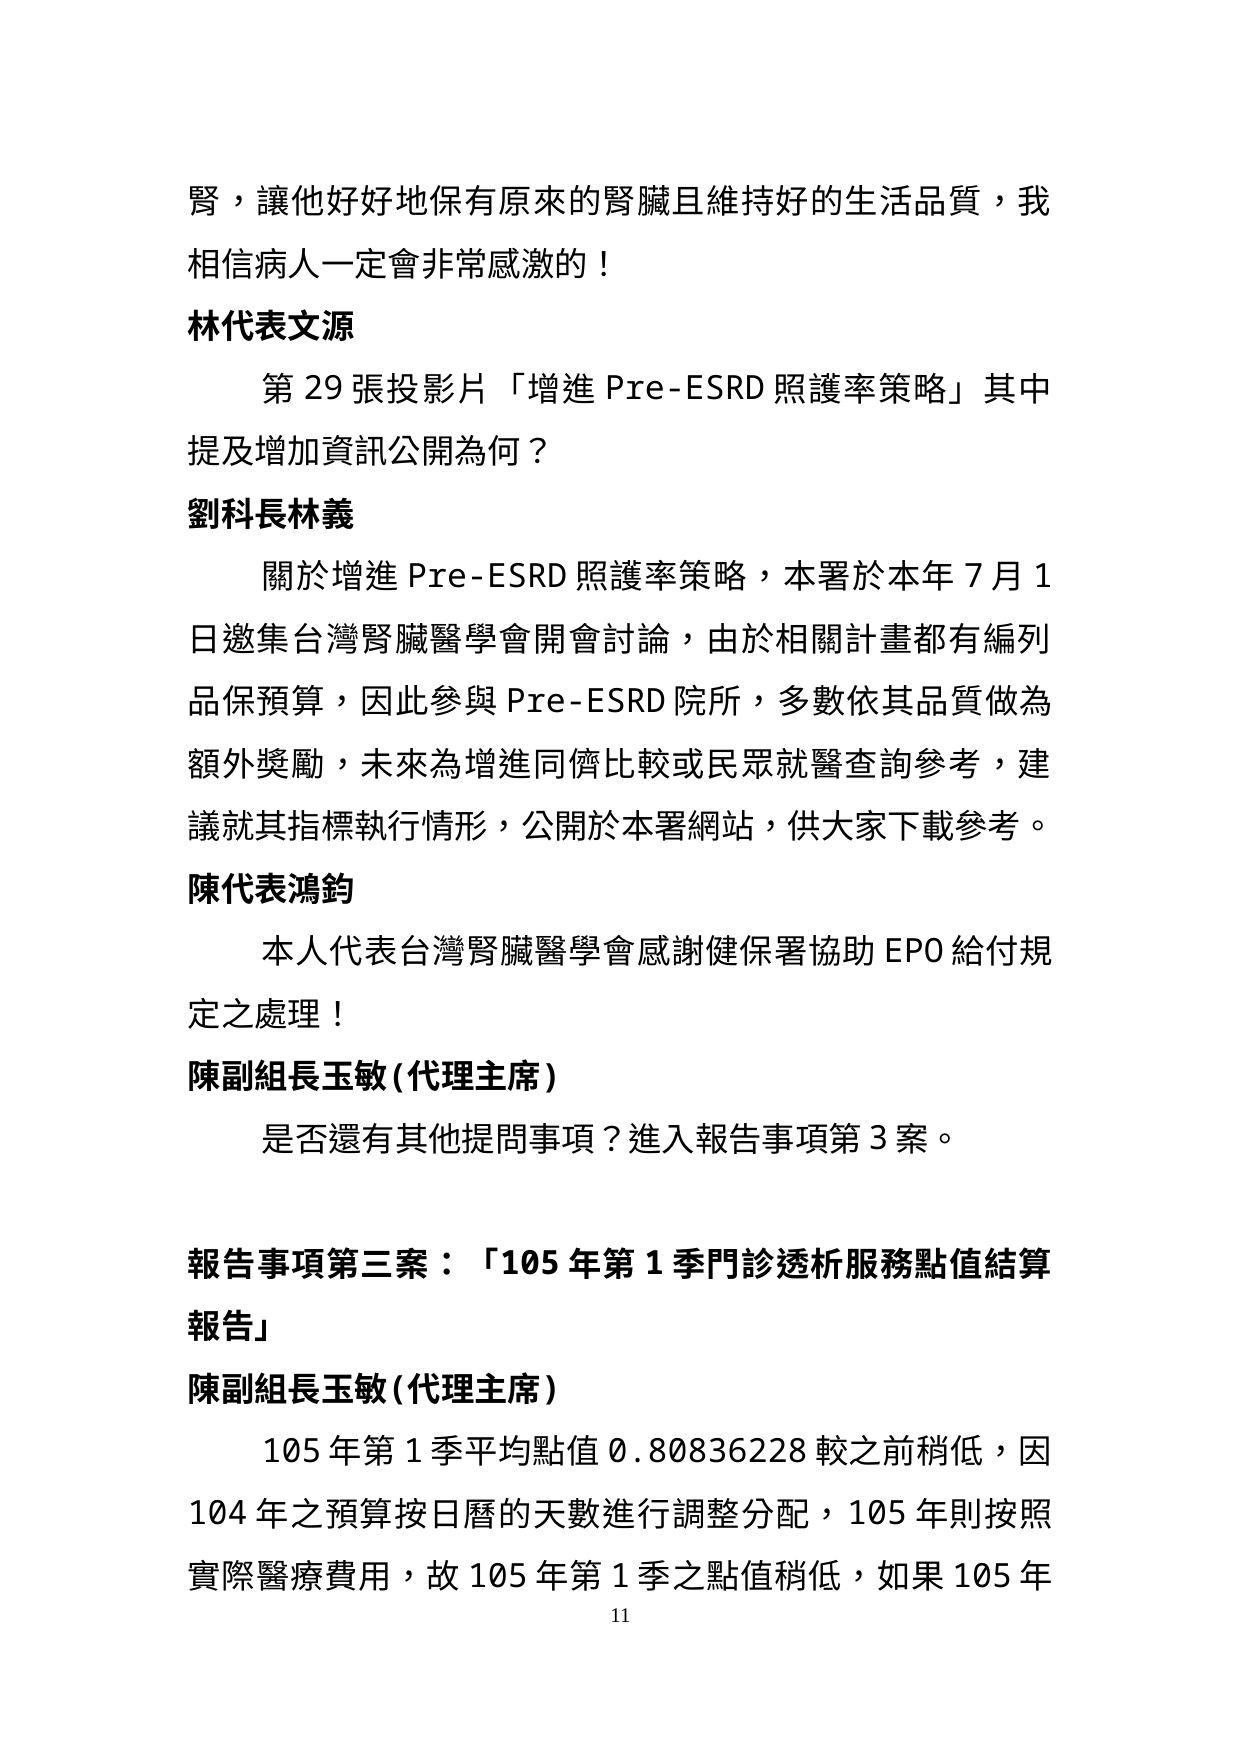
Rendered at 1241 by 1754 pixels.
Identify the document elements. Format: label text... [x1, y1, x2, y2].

text 我個人贊同前面幾位委員的想法，基層來做腹膜透析確實是不切實際的事情，尤其是台北市。但是基層對於延緩病患進入透析還是可以著力的(例如：健保署從去年12月份對於CKD第五期的病人給付或放寬部分藥品、 EPO小於eGFR<15就可以給付..)，醫學報告也有許多方法(例如：營養品、EPO..)，可以延緩病患進入洗腎。假設年輕病人狀況還不錯，透過這樣的處理還可以保留原來的工作，而不必立刻進入透析洗腎的階段！故我們很感謝健保署對於Stage-V末期洗腎病人放寬藥品給付規定，減少病人的負擔！故未來如能透過基層醫師共同努力延緩病患進入洗腎，讓他好好地保有原來的腎臟且維持好的生活品質，我相信病人一定會非常感激的！ [187, 157, 1053, 282]
text 關於增進Pre-ESRD照護率策略，本署於本年7月1日邀集台灣腎臟醫學會開會討論，由於相關計畫都有編列品保預算，因此參與Pre-ESRD院所，多數依其品質做為額外奬勵，未來為增進同儕比較或民眾就醫查詢參考，建議就其指標執行情形，公開於本署網站，供大家下載參考。 [187, 532, 1053, 845]
text 報告事項第三案：「105年第1季門診透析服務點值結算報告」 [187, 1220, 1053, 1345]
text 陳副組長玉敏(代理主席) [187, 1032, 1053, 1095]
text 105年第1季平均點值0.80836228較之前稍低，因104年之預算按日曆的天數進行調整分配，105年則按照實際醫療費用，故105年第1季之點值稍低，如果105年 [187, 1407, 1053, 1595]
text 陳副組長玉敏(代理主席) [187, 1345, 1053, 1407]
text 第29張投影片「增進Pre-ESRD照護率策略」其中提及增加資訊公開為何？ [187, 345, 1053, 470]
text 是否還有其他提問事項？進入報告事項第3案。 [187, 1095, 1053, 1157]
text 劉科長林義 [187, 470, 1053, 532]
text 林代表文源 [187, 282, 1053, 345]
text 陳代表鴻鈞 [187, 845, 1053, 907]
text 本人代表台灣腎臟醫學會感謝健保署協助EPO給付規定之處理！ [187, 907, 1053, 1032]
